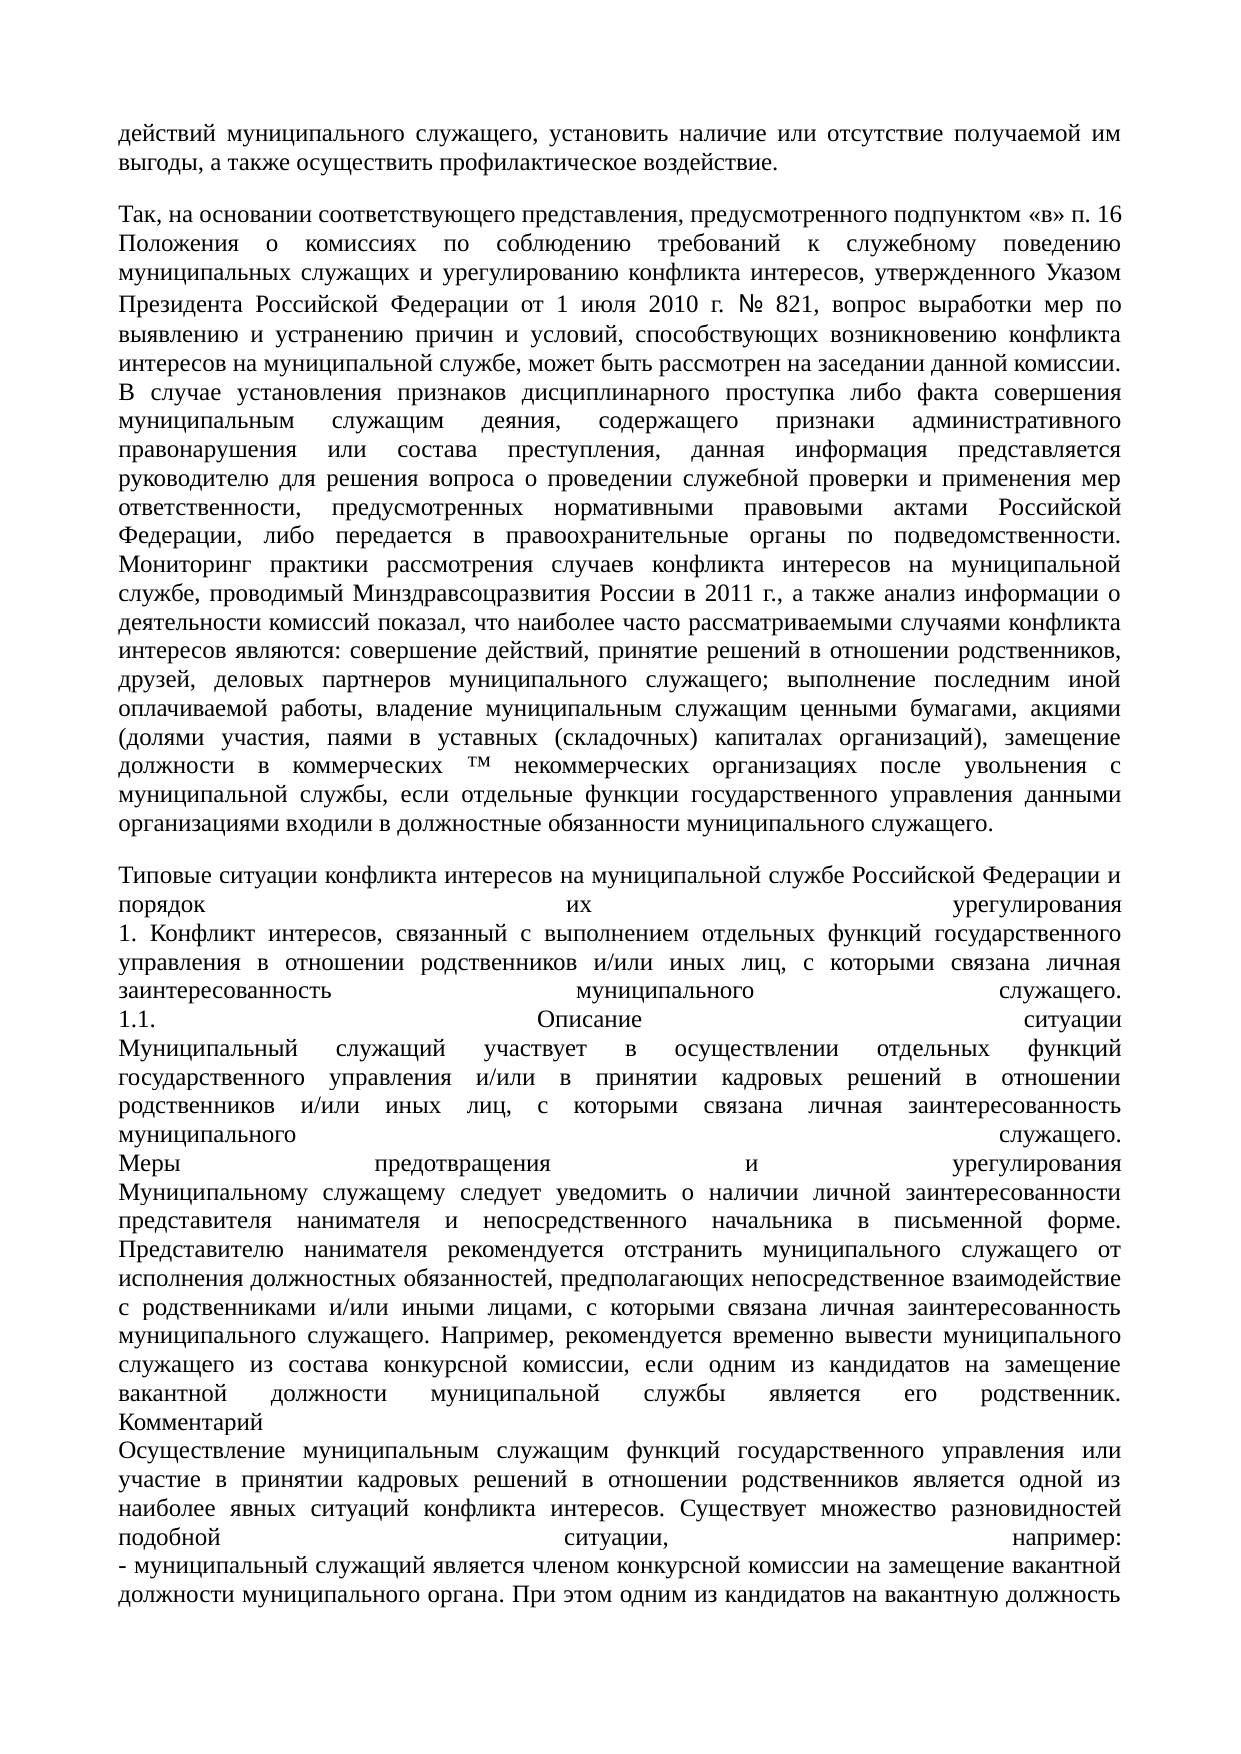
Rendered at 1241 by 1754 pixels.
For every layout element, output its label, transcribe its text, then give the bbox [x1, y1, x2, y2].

text действий муниципального служащего, установить наличие или отсутствие получаемой им выгоды, а также осуществить профилактическое воздействие. [118, 118, 1122, 176]
text Типовые ситуации конфликта интересов на муниципальной службе Российской Федерации и порядок их урегулирования 1. Конфликт интересов, связанный с выполнением отдельных функций государственного управления в отношении родственников и/или иных лиц, с которыми связана личная заинтересованность муниципального служащего. 1.1. Описание ситуации Муниципальный служащий участвует в осуществлении отдельных функций государственного управления и/или в принятии кадровых решений в отношении родственников и/или иных лиц, с которыми связана личная заинтересованность муниципального служащего. Меры предотвращения и урегулирования Муниципальному служащему следует уведомить о наличии личной заинтересованности представителя нанимателя и непосредственного начальника в письменной форме. Представителю нанимателя рекомендуется отстранить муниципального служащего от исполнения должностных обязанностей, предполагающих непосредственное взаимодействие с родственниками и/или иными лицами, с которыми связана личная заинтересованность муниципального служащего. Например, рекомендуется временно вывести муниципального служащего из состава конкурсной комиссии, если одним из кандидатов на замещение вакантной должности муниципальной службы является его родственник. Комментарий Осуществление муниципальным служащим функций государственного управления или участие в принятии кадровых решений в отношении родственников является одной из наиболее явных ситуаций конфликта интересов. Существует множество разновидностей подобной ситуации, например: - муниципальный служащий является членом конкурсной комиссии на замещение вакантной должности муниципального органа. При этом одним из кандидатов на вакантную должность [118, 860, 1122, 1608]
text Так, на основании соответствующего представления, предусмотренного подпунктом «в» п. 16 Положения о комиссиях по соблюдению требований к служебному поведению муниципальных служащих и урегулированию конфликта интересов, утвержденного Указом Президента Российской Федерации от 1 июля 2010 г. № 821, вопрос выработки мер по выявлению и устранению причин и условий, способствующих возникновению конфликта интересов на муниципальной службе, может быть рассмотрен на заседании данной комиссии. В случае установления признаков дисциплинарного проступка либо факта совершения муниципальным служащим деяния, содержащего признаки административного правонарушения или состава преступления, данная информация представляется руководителю для решения вопроса о проведении служебной проверки и применения мер ответственности, предусмотренных нормативными правовыми актами Российской Федерации, либо передается в правоохранительные органы по подведомственности. Мониторинг практики рассмотрения случаев конфликта интересов на муниципальной службе, проводимый Минздравсоцразвития России в 2011 г., а также анализ информации о деятельности комиссий показал, что наиболее часто рассматриваемыми случаями конфликта интересов являются: совершение действий, принятие решений в отношении родственников, друзей, деловых партнеров муниципального служащего; выполнение последним иной оплачиваемой работы, владение муниципальным служащим ценными бумагами, акциями (долями участия, паями в уставных (складочных) капиталах организаций), замещение должности в коммерческих ™ некоммерческих организациях после увольнения с муниципальной службы, если отдельные функции государственного управления данными организациями входили в должностные обязанности муниципального служащего. [118, 199, 1122, 837]
